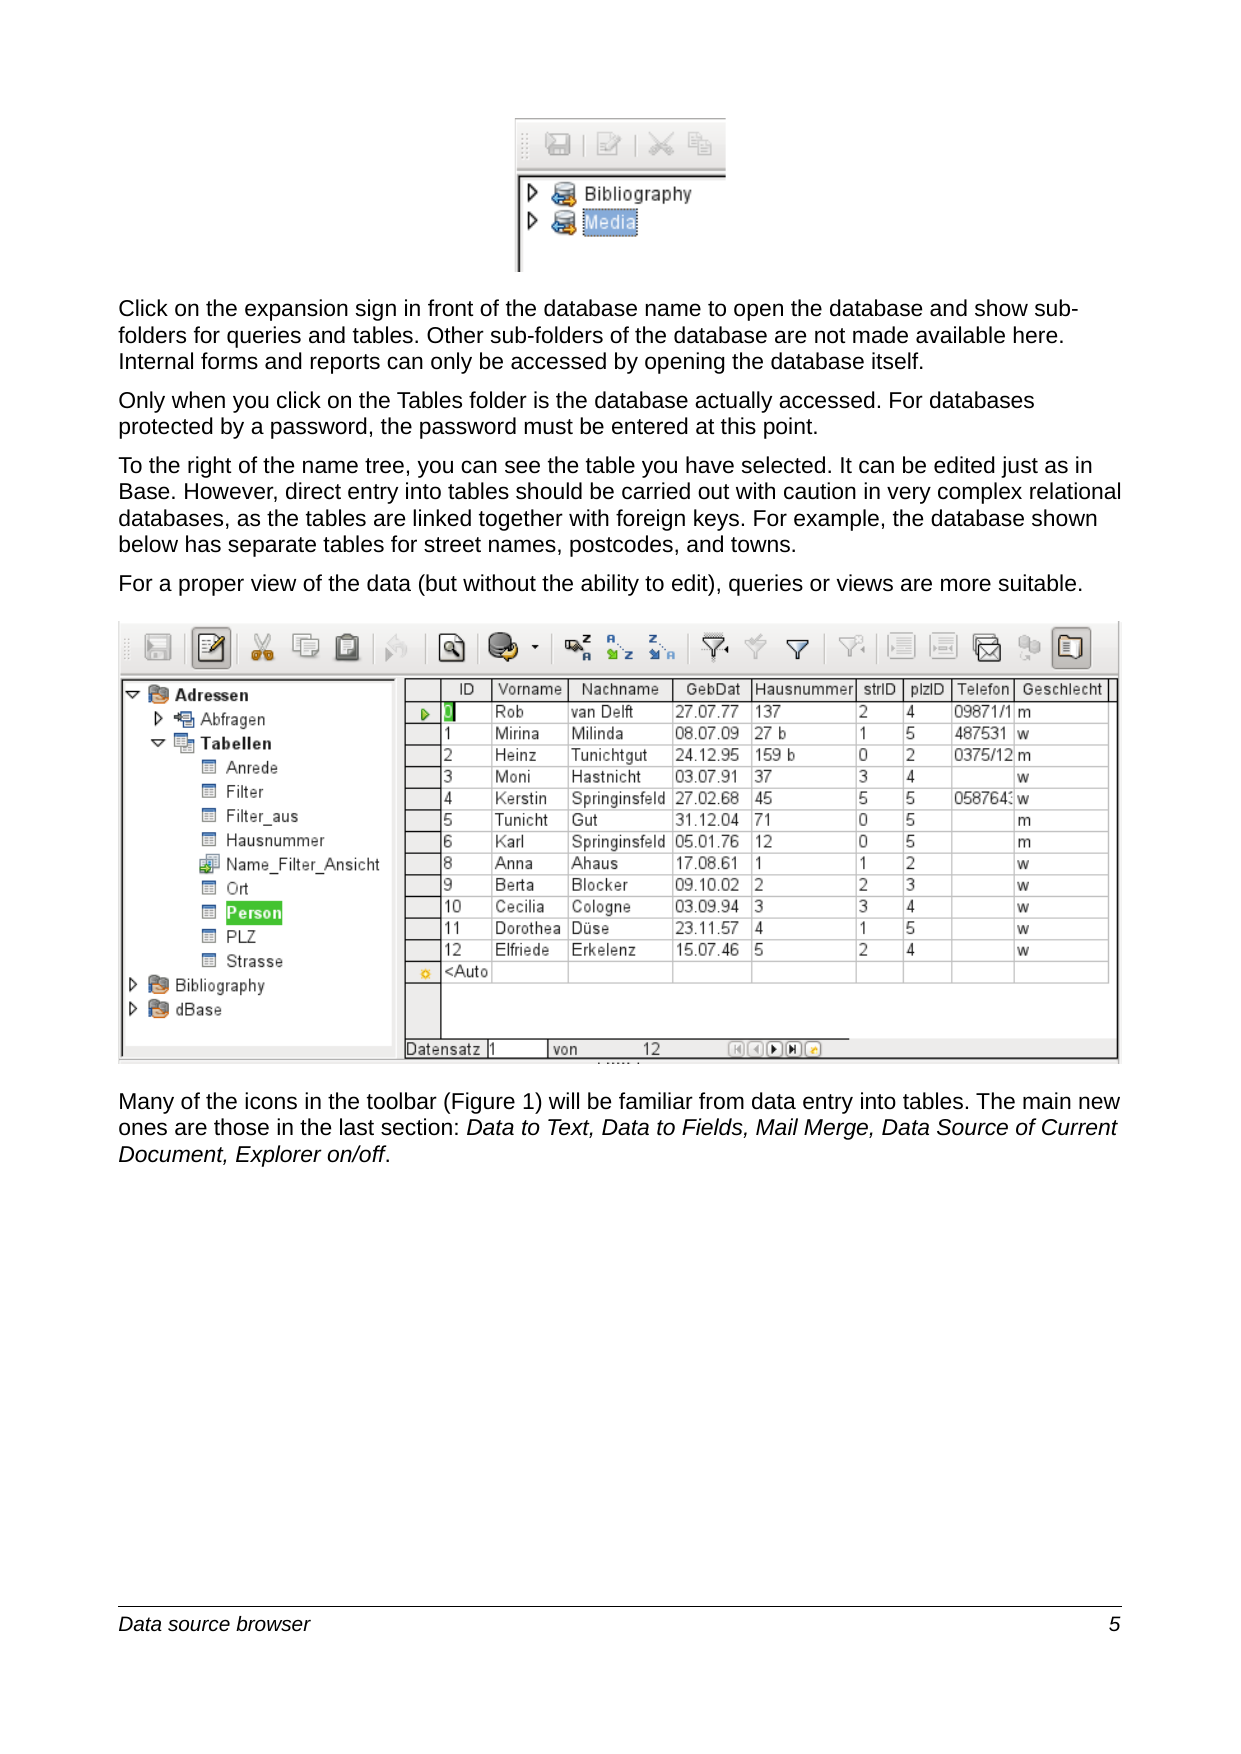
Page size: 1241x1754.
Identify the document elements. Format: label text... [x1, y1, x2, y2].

picture [514, 118, 726, 272]
text Click on the expansion sign in front of the database name to open the database and show sub-folders for queries and tables. Other sub-folders of the database are not made available here. Internal forms and reports can only be accessed by opening the database itself. [118, 295, 1122, 374]
text For a proper view of the data (but without the ability to edit), queries or views are more suitable. [118, 570, 1122, 596]
text Many of the icons in the toolbar (Figure 1) will be familiar from data entry into tables. The main new ones are those in the last section: Data to Text, Data to Fields, Mail Merge, Data Source of Current Document, Explorer on/off. [118, 1088, 1122, 1167]
text To the right of the name tree, you can see the table you have selected. It can be edited just as in Base. However, direct entry into tables should be carried out with caution in very complex relational databases, as the tables are linked together with foreign keys. For example, the database shown below has separate tables for street names, postcodes, and towns. [118, 452, 1122, 557]
picture [118, 621, 1122, 1064]
text Only when you click on the Tables folder is the database actually accessed. For databases protected by a password, the password must be entered at this point. [118, 387, 1122, 439]
